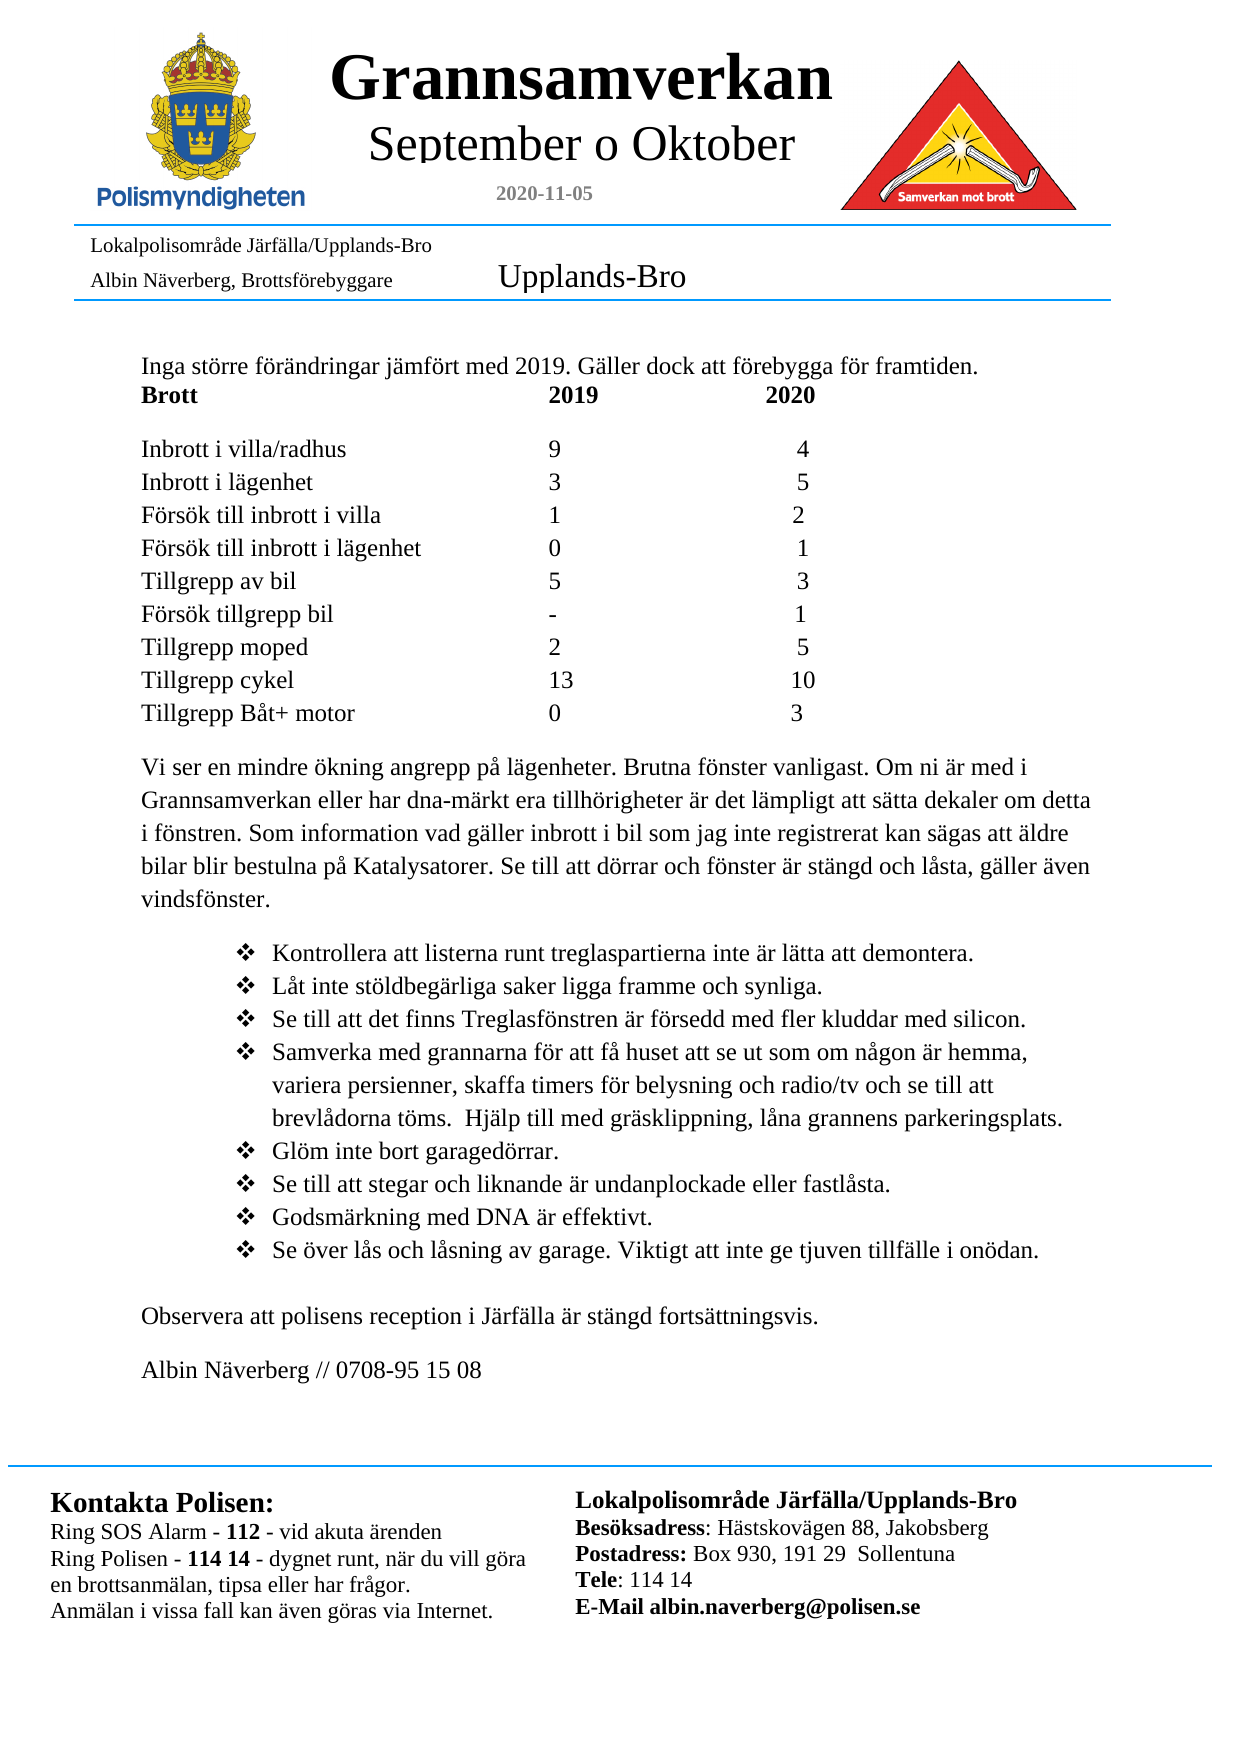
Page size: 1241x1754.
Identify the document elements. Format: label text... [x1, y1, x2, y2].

text September o Oktober [327, 114, 840, 162]
list Kontrollera att listerna runt treglaspartierna inte är lätta att demontera. [234, 938, 1099, 967]
text Vi ser en mindre ökning angrepp på lägenheter. Brutna fönster vanligast. Om ni är med i Grannsamverkan eller har dna-märkt era tillhörigheter är det lämpligt att sätta dekaler om detta i fönstren. Som information vad gäller inbrott i bil som jag inte registrerat kan sägas att äldre bilar blir bestulna på Katalysatorer. Se till att dörrar och fönster är stängd och låsta, gäller även vindsfönster. [141, 752, 1099, 913]
list Se över lås och låsning av garage. Viktigt att inte ge tjuven tillfälle i onödan. [234, 1235, 1099, 1264]
list Godsmärkning med DNA är effektivt. [234, 1202, 1099, 1231]
list Se till att stegar och liknande är undanplockade eller fastlåsta. [234, 1169, 1099, 1198]
text Brott 2019 2020 [141, 380, 1099, 409]
text Lokalpolisområde Järfälla/Upplands-Bro Albin Näverberg, Brottsförebyggare Upplands-Bro [90, 233, 1002, 292]
text Inbrott i villa/radhus 9 4 Inbrott i lägenhet 3 5 Försök till inbrott i villa 1 2 Försök till inbrott i lägenhet 0 1 Tillgrepp av bil 5 3 Försök tillgrepp bil - 1 Tillgrepp moped 2 5 Tillgrepp cykel 13 10 Tillgrepp Båt+ motor 0 3 [141, 434, 1099, 727]
text Inga större förändringar jämfört med 2019. Gäller dock att förebygga för framtiden. [141, 351, 1099, 380]
list Samverka med grannarna för att få huset att se ut som om någon är hemma, variera persienner, skaffa timers för belysning och radio/tv och se till att brevlådorna töms. Hjälp till med gräsklippning, låna grannens parkeringsplats. [234, 1037, 1099, 1132]
text Kontakta Polisen: Ring SOS Alarm - 112 - vid akuta ärenden Ring Polisen - 114 14 - dygnet runt, när du vill göra en brottsanmälan, tipsa eller har frågor. [50, 1485, 545, 1597]
picture [90, 27, 312, 211]
text 2014 [915, 210, 1002, 214]
list Glöm inte bort garagedörrar. [234, 1136, 1099, 1165]
text Postadress: Box 930, 191 29 Sollentuna Tele: 114 14 [575, 1540, 1100, 1593]
list Se till att det finns Treglasfönstren är försedd med fler kluddar med silicon. [234, 1004, 1099, 1033]
text www.polisen.se www.14371.infoom.se www.samverkanmotbrott.se [15, 1713, 1225, 1742]
text Lokalpolisområde Järfälla/Upplands-Bro Besöksadress: Hästskovägen 88, Jakobsberg [575, 1485, 1100, 1540]
text Grannsamverkan [327, 37, 851, 114]
list Låt inte stöldbegärliga saker ligga framme och synliga. [234, 971, 1099, 999]
picture [840, 60, 1077, 210]
text E-Mail albin.naverberg@polisen.se [575, 1593, 1100, 1619]
text Anmälan i vissa fall kan även göras via Internet. [50, 1597, 545, 1624]
text Observera att polisens reception i Järfälla är stängd fortsättningsvis. [141, 1301, 1099, 1330]
text Albin Näverberg // 0708-95 15 08 [141, 1355, 1099, 1384]
text 2020-11-05 [496, 181, 644, 205]
